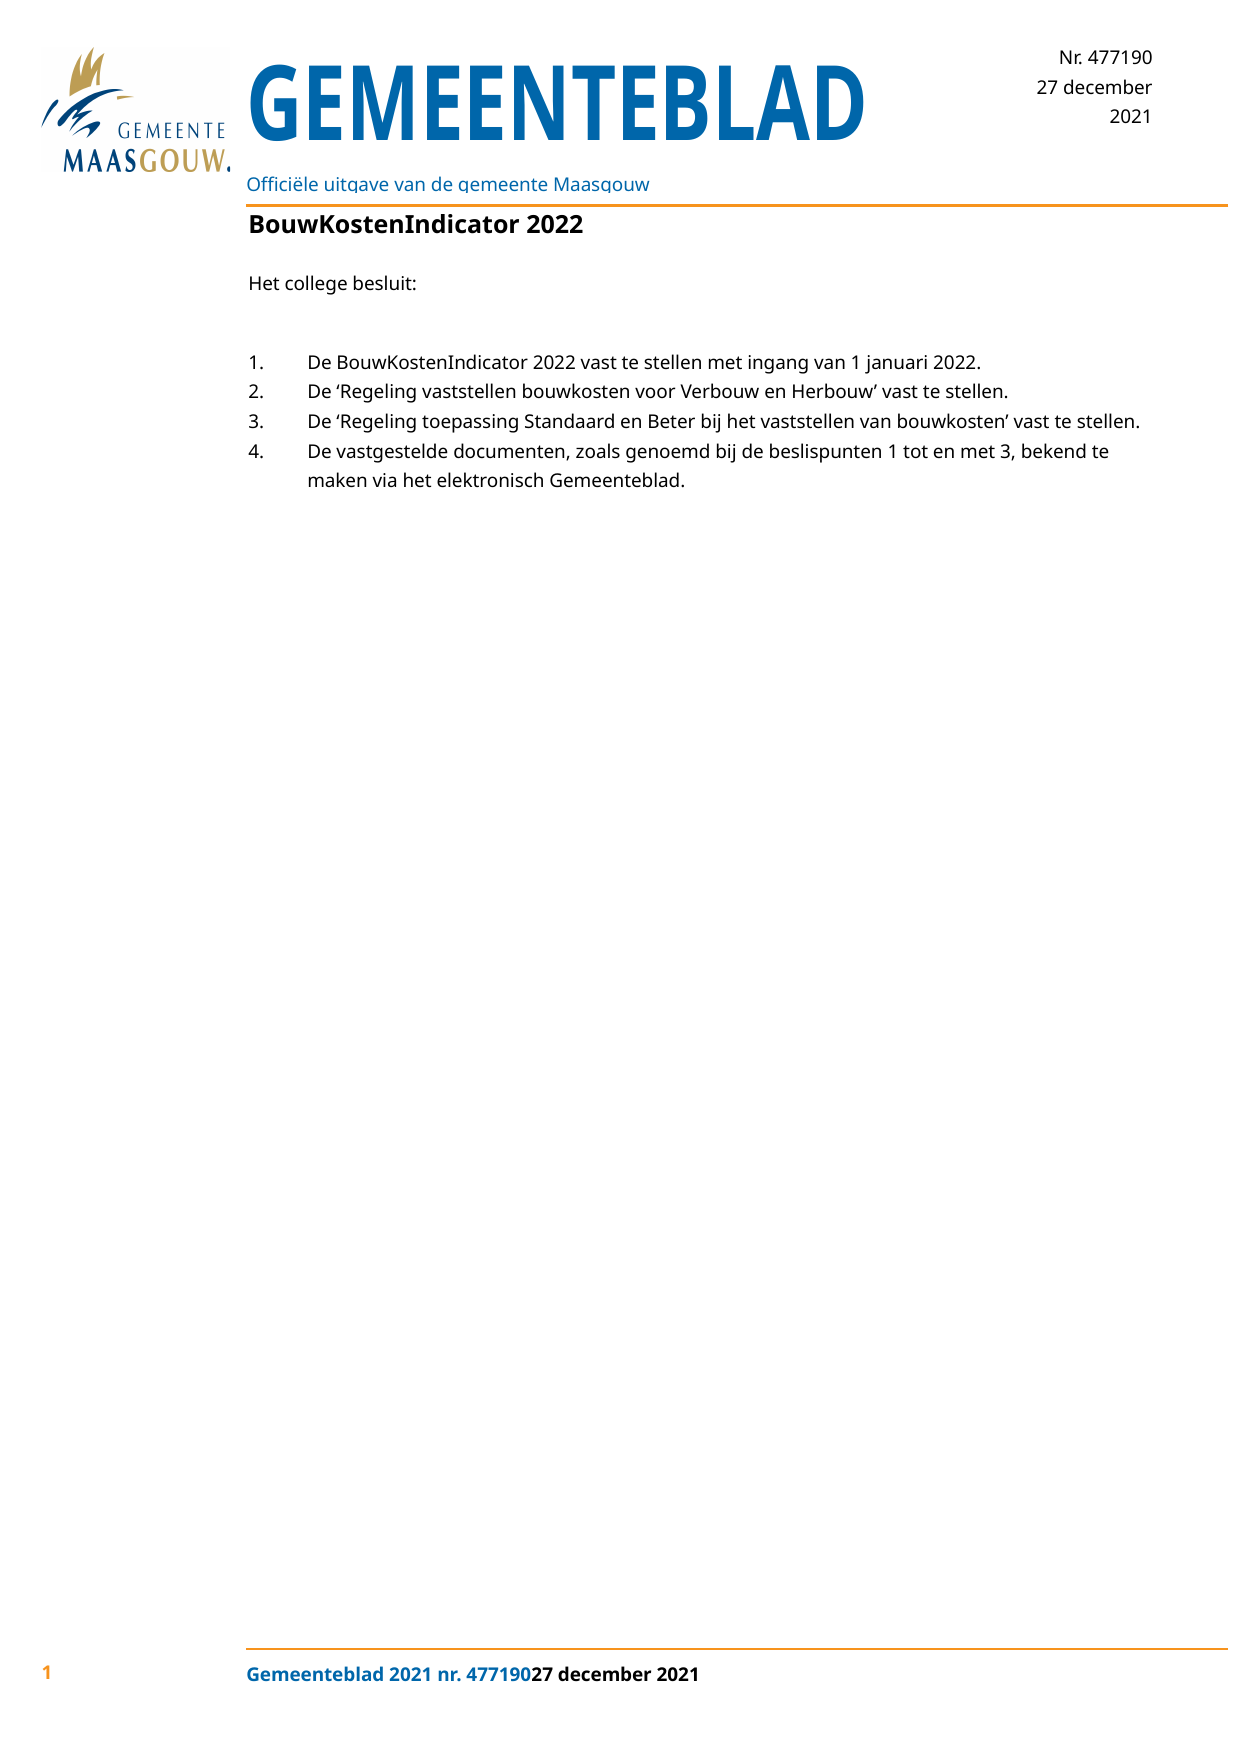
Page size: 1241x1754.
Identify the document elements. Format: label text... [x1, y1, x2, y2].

list De BouwKostenIndicator 2022 vast te stellen met ingang van 1 januari 2022. [248, 349, 1152, 375]
list De ‘Regeling toepassing Standaard en Beter bij het vaststellen van bouwkosten’ vast te stellen. [248, 408, 1152, 434]
text Het college besluit: [248, 270, 1152, 296]
picture [41, 47, 231, 172]
text BouwKostenIndicator 2022 [248, 207, 1152, 241]
list De vastgestelde documenten, zoals genoemd bij de beslispunten 1 tot en met 3, bekend te maken via het elektronisch Gemeenteblad. [248, 438, 1152, 493]
list De ‘Regeling vaststellen bouwkosten voor Verbouw en Herbouw’ vast te stellen. [248, 379, 1152, 404]
